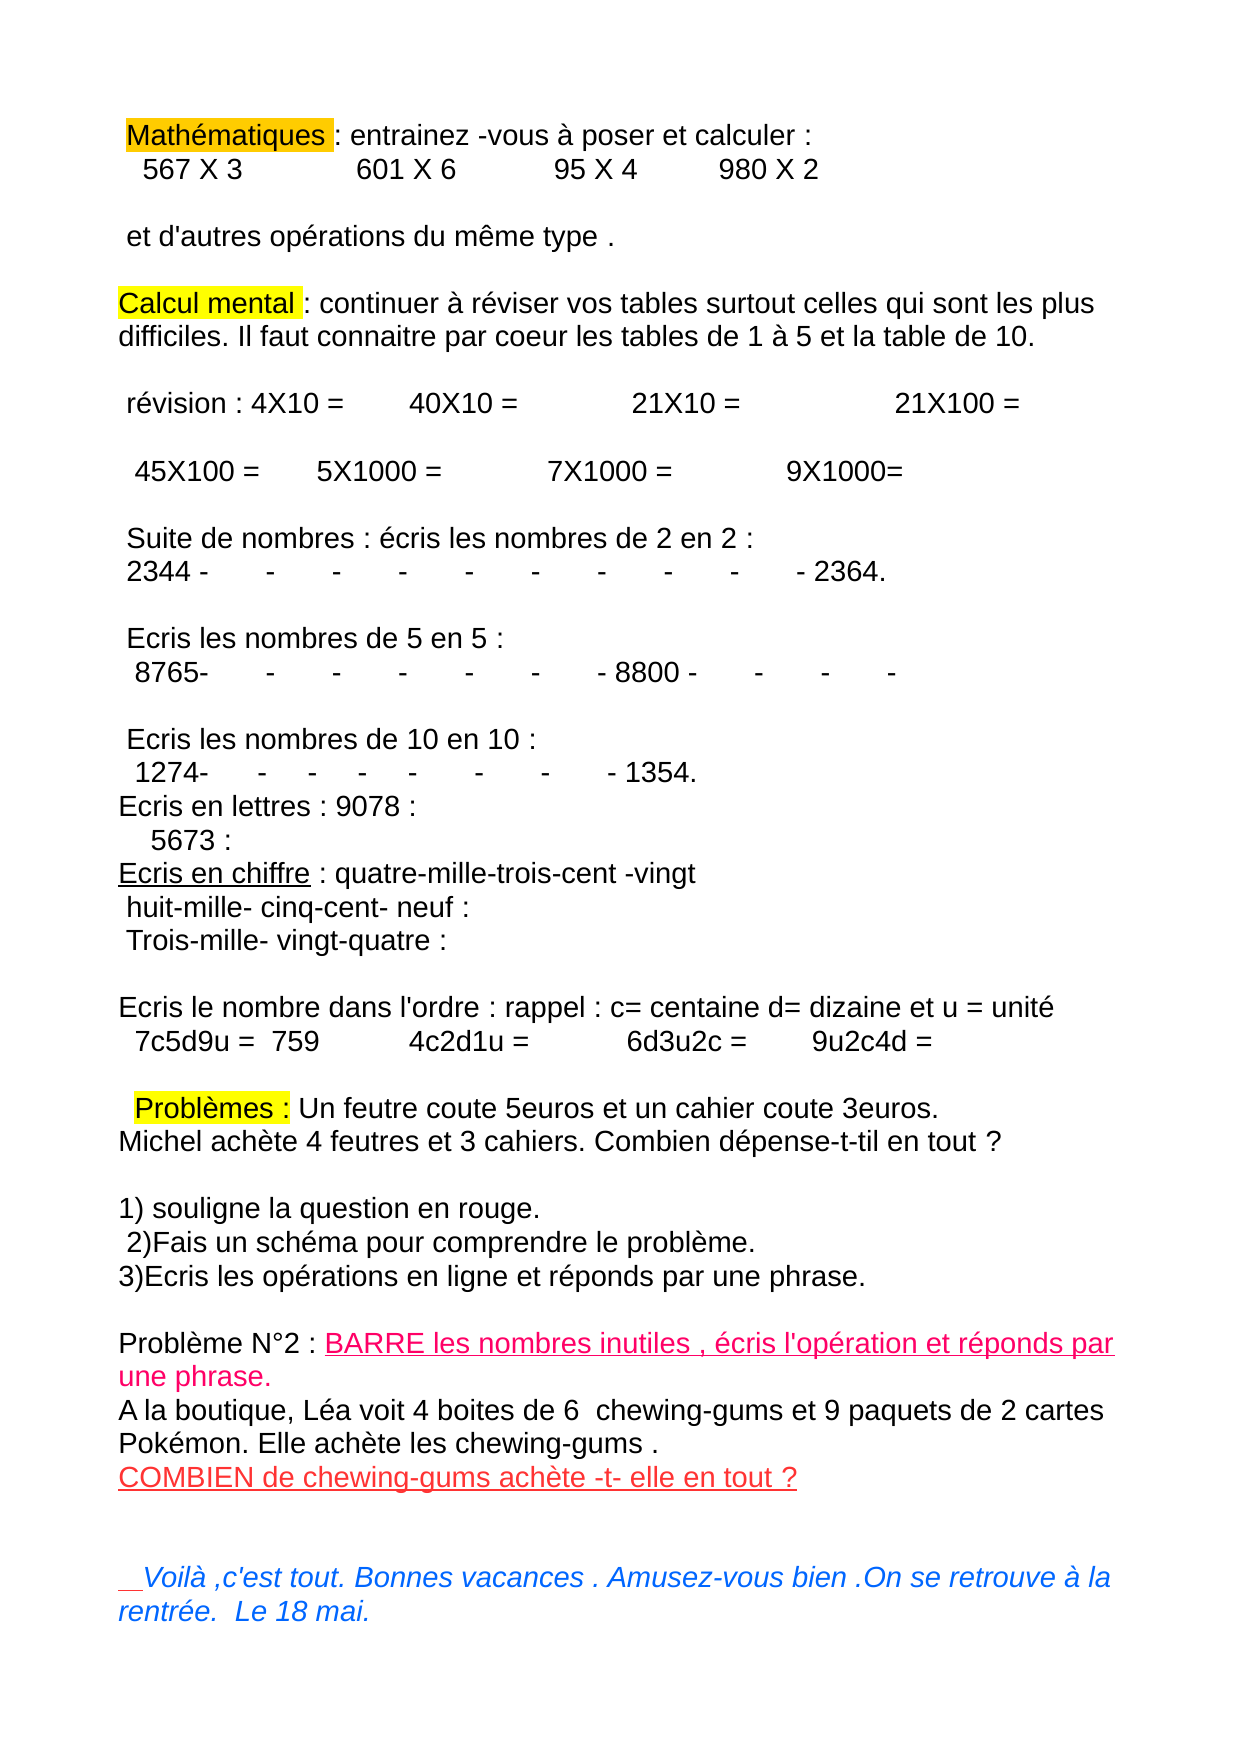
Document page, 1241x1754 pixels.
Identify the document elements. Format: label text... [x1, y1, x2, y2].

text 3)Ecris les opérations en ligne et réponds par une phrase. [118, 1258, 1122, 1292]
text Problèmes : Un feutre coute 5euros et un cahier coute 3euros. [118, 1091, 1122, 1124]
text 7c5d9u = 759 4c2d1u = 6d3u2c = 9u2c4d = [118, 1024, 1122, 1057]
text 45X100 = 5X1000 = 7X1000 = 9X1000= [118, 453, 1122, 487]
text Ecris en lettres : 9078 : [118, 789, 1122, 822]
text 2)Fais un schéma pour comprendre le problème. [118, 1225, 1122, 1258]
text A la boutique, Léa voit 4 boites de 6 chewing-gums et 9 paquets de 2 cartes Pokémon. Elle achète les chewing-gums . [118, 1393, 1122, 1460]
text 8765- - - - - - - 8800 - - - - [118, 655, 1122, 688]
text 1274- - - - - - - - 1354. [118, 755, 1122, 789]
text Trois-mille- vingt-quatre : [118, 923, 1122, 957]
text 5673 : [118, 822, 1122, 856]
text 567 X 3 601 X 6 95 X 4 980 X 2 [118, 152, 1122, 185]
text et d'autres opérations du même type . [118, 219, 1122, 252]
text huit-mille- cinq-cent- neuf : [118, 889, 1122, 923]
text Voilà ,c'est tout. Bonnes vacances . Amusez-vous bien .On se retrouve à la rentrée. Le 18 mai. [118, 1560, 1122, 1627]
text Problème N°2 : BARRE les nombres inutiles , écris l'opération et réponds par une phrase. [118, 1326, 1122, 1393]
text COMBIEN de chewing-gums achète -t- elle en tout ? [118, 1460, 1122, 1493]
text Mathématiques : entrainez -vous à poser et calculer : [118, 118, 1122, 152]
text 2344 - - - - - - - - - - 2364. [118, 554, 1122, 588]
text Suite de nombres : écris les nombres de 2 en 2 : [118, 521, 1122, 554]
text Ecris le nombre dans l'ordre : rappel : c= centaine d= dizaine et u = unité [118, 990, 1122, 1024]
text Ecris les nombres de 10 en 10 : [118, 722, 1122, 755]
text 1) souligne la question en rouge. [118, 1191, 1122, 1225]
text Michel achète 4 feutres et 3 cahiers. Combien dépense-t-til en tout ? [118, 1124, 1122, 1158]
text Ecris les nombres de 5 en 5 : [118, 621, 1122, 655]
text Ecris en chiffre : quatre-mille-trois-cent -vingt [118, 856, 1122, 889]
text révision : 4X10 = 40X10 = 21X10 = 21X100 = [118, 386, 1122, 420]
text Calcul mental : continuer à réviser vos tables surtout celles qui sont les plus difficiles. Il faut connaitre par coeur les tables de 1 à 5 et la table de 10. [118, 286, 1122, 353]
